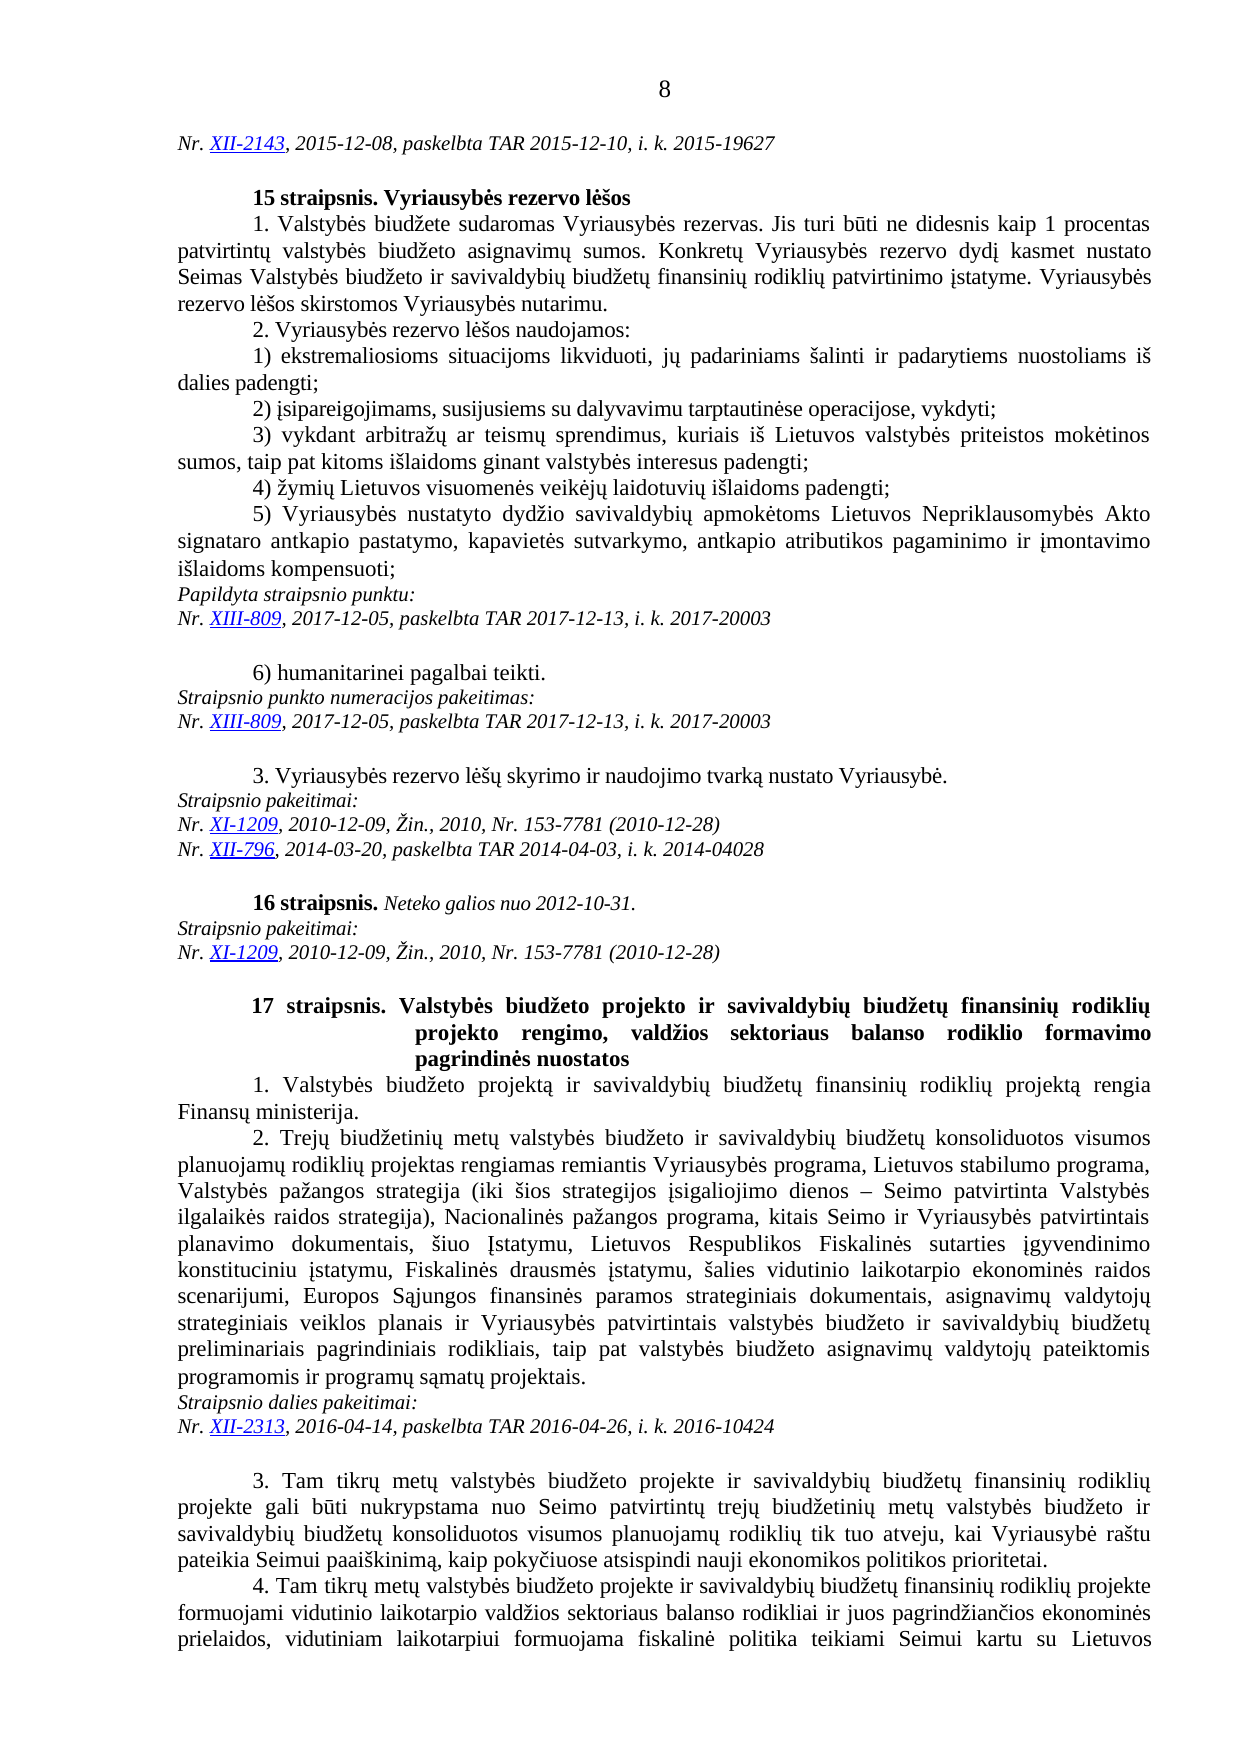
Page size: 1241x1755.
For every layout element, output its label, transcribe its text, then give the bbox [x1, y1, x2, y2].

text Nr. XIII-809, 2017-12-05, paskelbta TAR 2017-12-13, i. k. 2017-20003 [177, 606, 1152, 630]
text 1) ekstremaliosioms situacijoms likviduoti, jų padariniams šalinti ir padarytiems nuostoliams iš dalies padengti; [177, 342, 1152, 395]
text Nr. XII-2313, 2016-04-14, paskelbta TAR 2016-04-26, i. k. 2016-10424 [177, 1414, 1152, 1438]
text Nr. XII-2143, 2015-12-08, paskelbta TAR 2015-12-10, i. k. 2015-19627 [177, 131, 1152, 155]
text Straipsnio punkto numeracijos pakeitimas: [177, 685, 1152, 709]
text Straipsnio pakeitimai: [177, 916, 1152, 940]
text 3) vykdant arbitražų ar teismų sprendimus, kuriais iš Lietuvos valstybės priteistos mokėtinos sumos, taip pat kitoms išlaidoms ginant valstybės interesus padengti; [177, 421, 1152, 474]
text 15 straipsnis. Vyriausybės rezervo lėšos [177, 184, 1152, 211]
text Papildyta straipsnio punktu: [177, 582, 1152, 606]
text Nr. XI-1209, 2010-12-09, Žin., 2010, Nr. 153-7781 (2010-12-28) [177, 940, 1152, 964]
text 5) Vyriausybės nustatyto dydžio savivaldybių apmokėtoms Lietuvos Nepriklausomybės Akto signataro antkapio pastatymo, kapavietės sutvarkymo, antkapio atributikos pagaminimo ir įmontavimo išlaidoms kompensuoti; [177, 500, 1152, 582]
text Nr. XI-1209, 2010-12-09, Žin., 2010, Nr. 153-7781 (2010-12-28) [177, 812, 1152, 836]
text Nr. XII-796, 2014-03-20, paskelbta TAR 2014-04-03, i. k. 2014-04028 [177, 836, 1152, 861]
text Nr. XIII-809, 2017-12-05, paskelbta TAR 2017-12-13, i. k. 2017-20003 [177, 709, 1152, 733]
text 3. Vyriausybės rezervo lėšų skyrimo ir naudojimo tvarką nustato Vyriausybė. [177, 762, 1152, 788]
text 3. Tam tikrų metų valstybės biudžeto projekte ir savivaldybių biudžetų finansinių rodiklių projekte gali būti nukrypstama nuo Seimo patvirtintų trejų biudžetinių metų valstybės biudžeto ir savivaldybių biudžetų konsoliduotos visumos planuojamų rodiklių tik tuo atveju, kai Vyriausybė raštu pateikia Seimui paaiškinimą, kaip pokyčiuose atsispindi nauji ekonomikos politikos prioritetai. [177, 1467, 1152, 1572]
text Straipsnio pakeitimai: [177, 788, 1152, 812]
text 4. Tam tikrų metų valstybės biudžeto projekte ir savivaldybių biudžetų finansinių rodiklių projekte formuojami vidutinio laikotarpio valdžios sektoriaus balanso rodikliai ir juos pagrindžiančios ekonominės prielaidos, vidutiniam laikotarpiui formuojama fiskalinė politika teikiami Seimui kartu su Lietuvos [177, 1572, 1152, 1652]
text 1. Valstybės biudžete sudaromas Vyriausybės rezervas. Jis turi būti ne didesnis kaip 1 procentas patvirtintų valstybės biudžeto asignavimų sumos. Konkretų Vyriausybės rezervo dydį kasmet nustato Seimas Valstybės biudžeto ir savivaldybių biudžetų finansinių rodiklių patvirtinimo įstatyme. Vyriausybės rezervo lėšos skirstomos Vyriausybės nutarimu. [177, 211, 1152, 316]
text Straipsnio dalies pakeitimai: [177, 1390, 1152, 1414]
text 2. Trejų biudžetinių metų valstybės biudžeto ir savivaldybių biudžetų konsoliduotos visumos planuojamų rodiklių projektas rengiamas remiantis Vyriausybės programa, Lietuvos stabilumo programa, Valstybės pažangos strategija (iki šios strategijos įsigaliojimo dienos – Seimo patvirtinta Valstybės ilgalaikės raidos strategija), Nacionalinės pažangos programa, kitais Seimo ir Vyriausybės patvirtintais planavimo dokumentais, šiuo Įstatymu, Lietuvos Respublikos Fiskalinės sutarties įgyvendinimo konstituciniu įstatymu, Fiskalinės drausmės įstatymu, šalies vidutinio laikotarpio ekonominės raidos scenarijumi, Europos Sąjungos finansinės paramos strateginiais dokumentais, asignavimų valdytojų strateginiais veiklos planais ir Vyriausybės patvirtintais valstybės biudžeto ir savivaldybių biudžetų preliminariais pagrindiniais rodikliais, taip pat valstybės biudžeto asignavimų valdytojų pateiktomis programomis ir programų sąmatų projektais. [177, 1124, 1152, 1390]
text 1. Valstybės biudžeto projektą ir savivaldybių biudžetų finansinių rodiklių projektą rengia Finansų ministerija. [177, 1072, 1152, 1124]
text 17 straipsnis. Valstybės biudžeto projekto ir savivaldybių biudžetų finansinių rodiklių projekto rengimo, valdžios sektoriaus balanso rodiklio formavimo pagrindinės nuostatos [251, 992, 1152, 1072]
text 4) žymių Lietuvos visuomenės veikėjų laidotuvių išlaidoms padengti; [177, 474, 1152, 500]
text 2. Vyriausybės rezervo lėšos naudojamos: [177, 316, 1152, 342]
text 16 straipsnis. Neteko galios nuo 2012-10-31. [177, 889, 1152, 916]
text 2) įsipareigojimams, susijusiems su dalyvavimu tarptautinėse operacijose, vykdyti; [177, 395, 1152, 421]
text 6) humanitarinei pagalbai teikti. [177, 659, 1152, 685]
